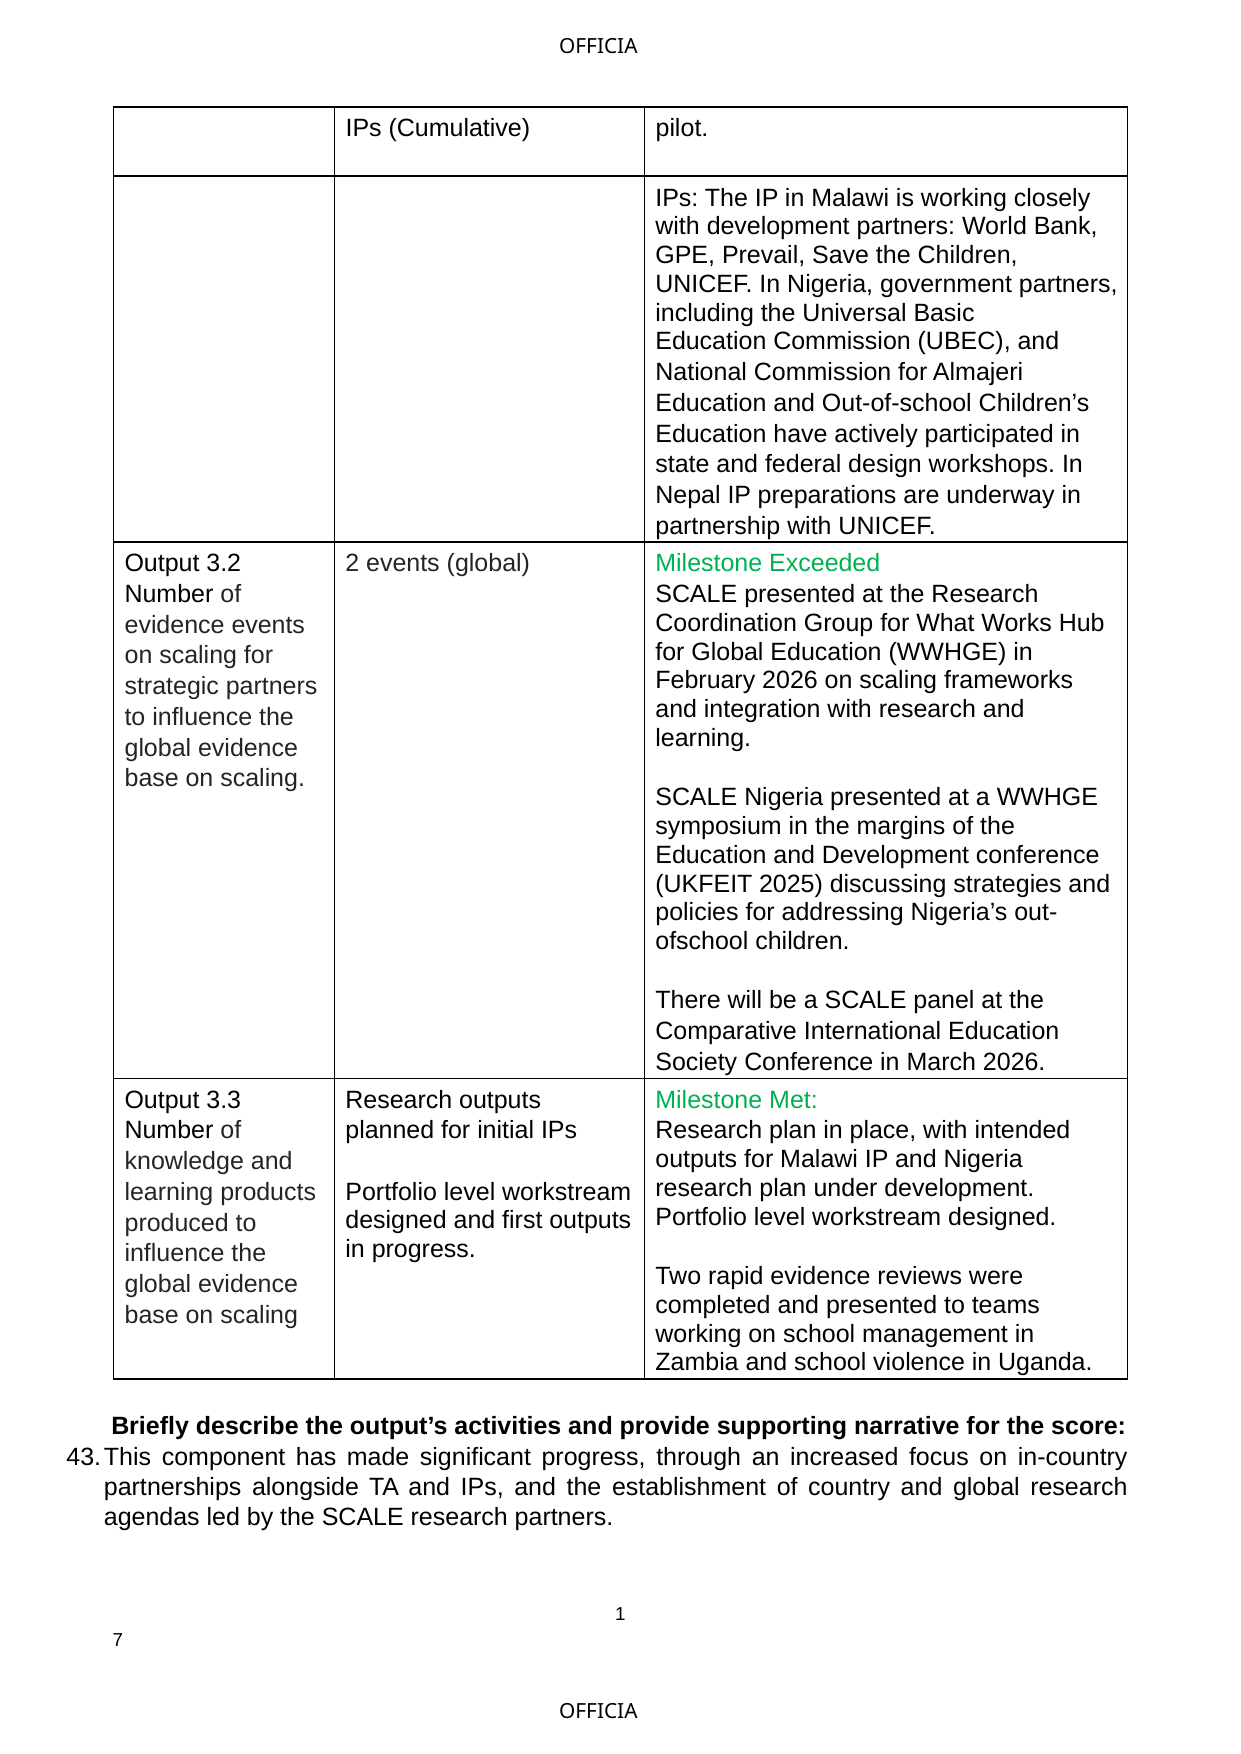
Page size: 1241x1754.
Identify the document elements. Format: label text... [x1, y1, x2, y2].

table_cell Milestone Exceeded SCALE presented at the Research Coordination Group for What Works Hub for Global Education (WWHGE) in February 2026 on scaling frameworks and integration with research and learning. SCALE Nigeria presented at a WWHGE symposium in the margins of the Education and Development conference (UKFEIT 2025) discussing strategies and policies for addressing Nigeria’s out-ofschool children. There will be a SCALE panel at the Comparative International Education Society Conference in March 2026. [645, 543, 1127, 1078]
table_cell IPs (Cumulative) [335, 108, 644, 175]
table_cell Output 3.2 Number of evidence events on scaling for strategic partners to influence the global evidence base on scaling. [114, 543, 334, 1078]
table_cell Research outputs planned for initial IPs Portfolio level workstream designed and first outputs in progress. [335, 1079, 644, 1378]
table_cell [335, 177, 644, 541]
table_cell 2 events (global) [335, 543, 644, 1078]
table_cell Milestone Met: Research plan in place, with intended outputs for Malawi IP and Nigeria research plan under development. Portfolio level workstream designed. Two rapid evidence reviews were completed and presented to teams working on school management in Zambia and school violence in Uganda. [645, 1079, 1127, 1378]
table_cell [114, 177, 334, 541]
list This component has made significant progress, through an increased focus on in-country partnerships alongside TA and IPs, and the establishment of country and global research agendas led by the SCALE research partners. [66, 1442, 1129, 1530]
text Briefly describe the output’s activities and provide supporting narrative for the score: [111, 1411, 1174, 1440]
table_cell Output 3.3 Number of knowledge and learning products produced to influence the global evidence base on scaling [114, 1079, 334, 1378]
table_cell IPs: The IP in Malawi is working closely with development partners: World Bank, GPE, Prevail, Save the Children, UNICEF. In Nigeria, government partners, including the Universal Basic Education Commission (UBEC), and National Commission for Almajeri Education and Out-of-school Children’s Education have actively participated in state and federal design workshops. In Nepal IP preparations are underway in partnership with UNICEF. [645, 177, 1127, 541]
table_cell [114, 108, 334, 175]
table_cell pilot. [645, 108, 1127, 175]
